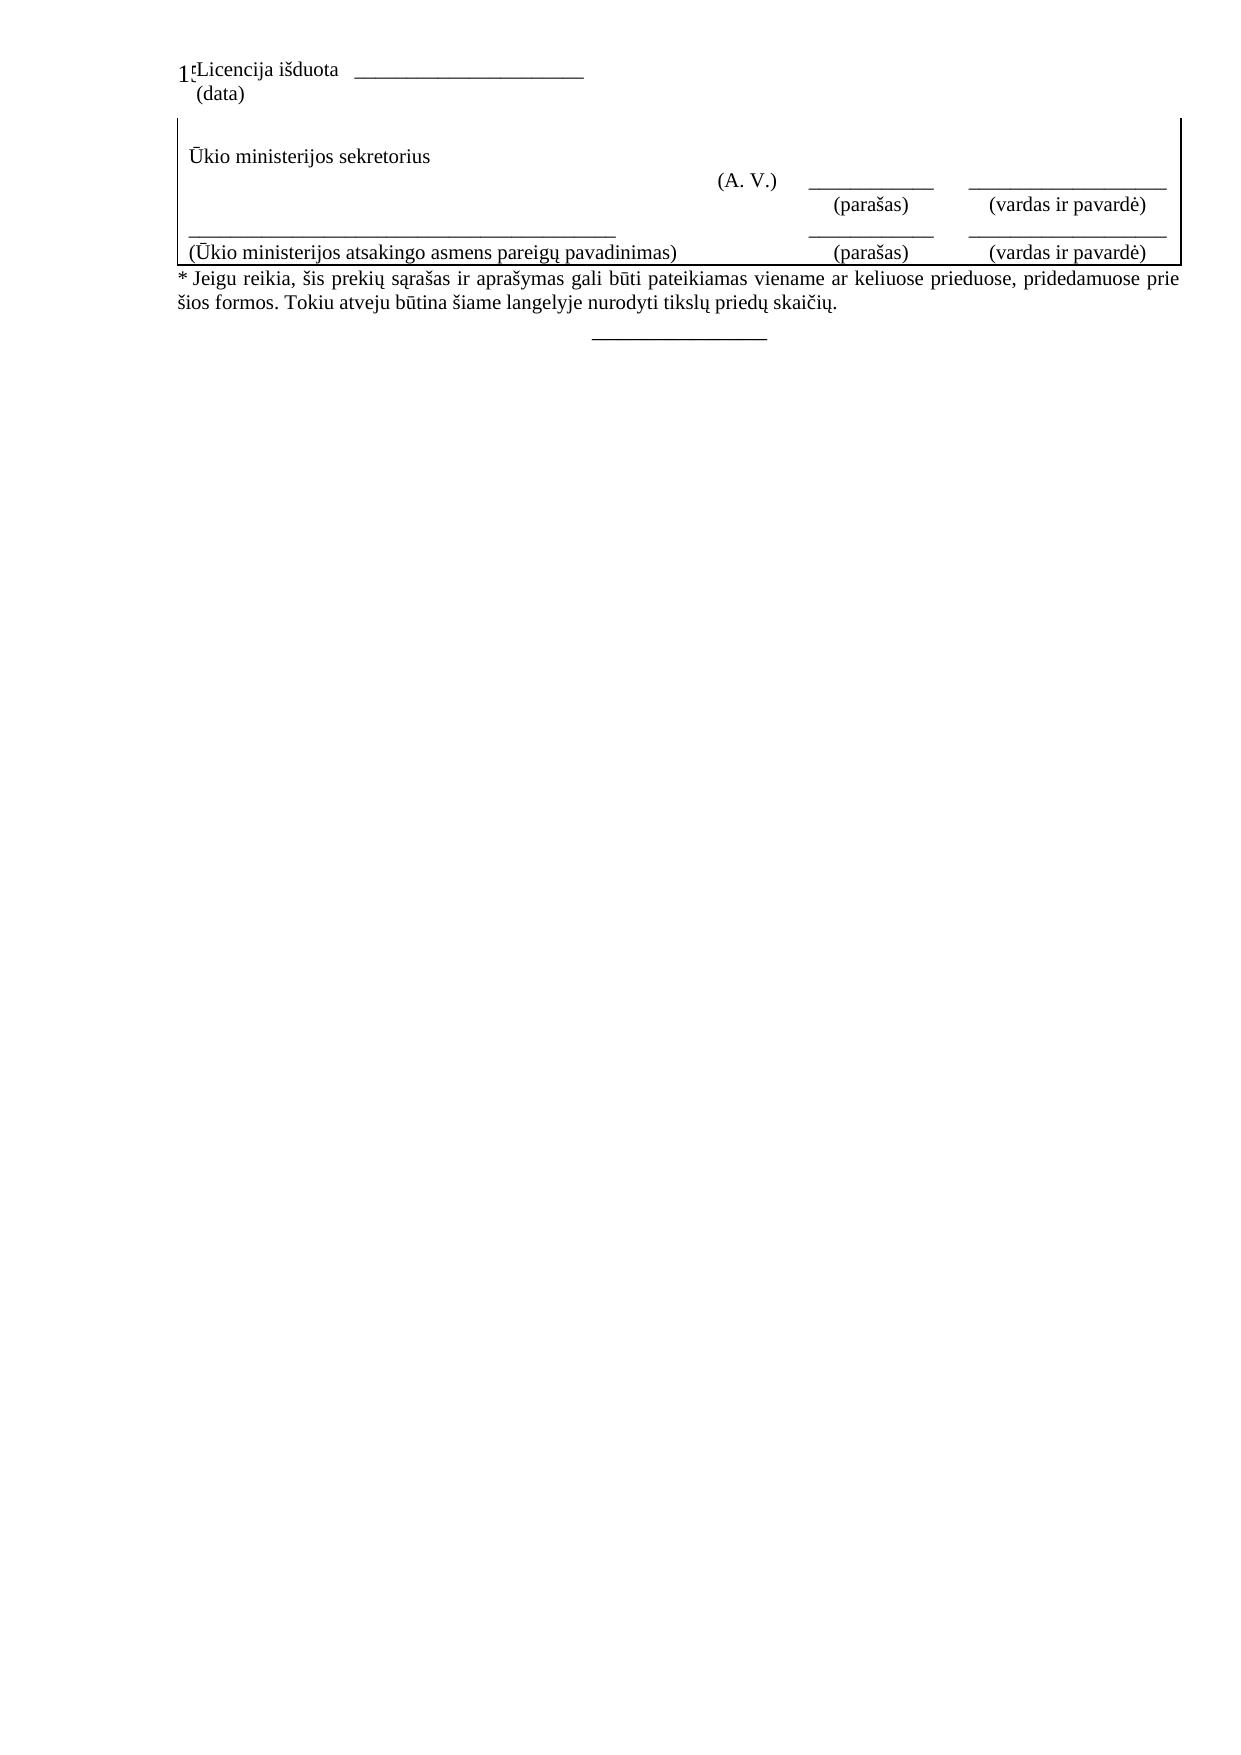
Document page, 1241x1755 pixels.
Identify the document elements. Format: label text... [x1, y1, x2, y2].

table_cell ____________ (parašas) [788, 216, 954, 264]
table_cell Ūkio ministerijos sekretorius [178, 57, 788, 168]
table_cell ____________ (parašas) [788, 168, 954, 216]
table_cell ___________________ (vardas ir pavardė) [954, 168, 1180, 216]
table_cell [954, 118, 1180, 168]
text * Jeigu reikia, šis prekių sąrašas ir aprašymas gali būti pateikiamas viename ar keliuose prieduose, pridedamuose prie šios formos. Tokiu atveju būtina šiame langelyje nurodyti tikslų priedų skaičių. [177, 266, 1181, 314]
table_cell [788, 118, 954, 168]
table_cell ___________________ (vardas ir pavardė) [954, 216, 1180, 264]
table_cell _________________________________________ (Ūkio ministerijos atsakingo asmens pareigų pavadinimas) [178, 216, 788, 264]
table_cell (A. V.) [178, 168, 788, 216]
text ______________ [177, 314, 1181, 342]
